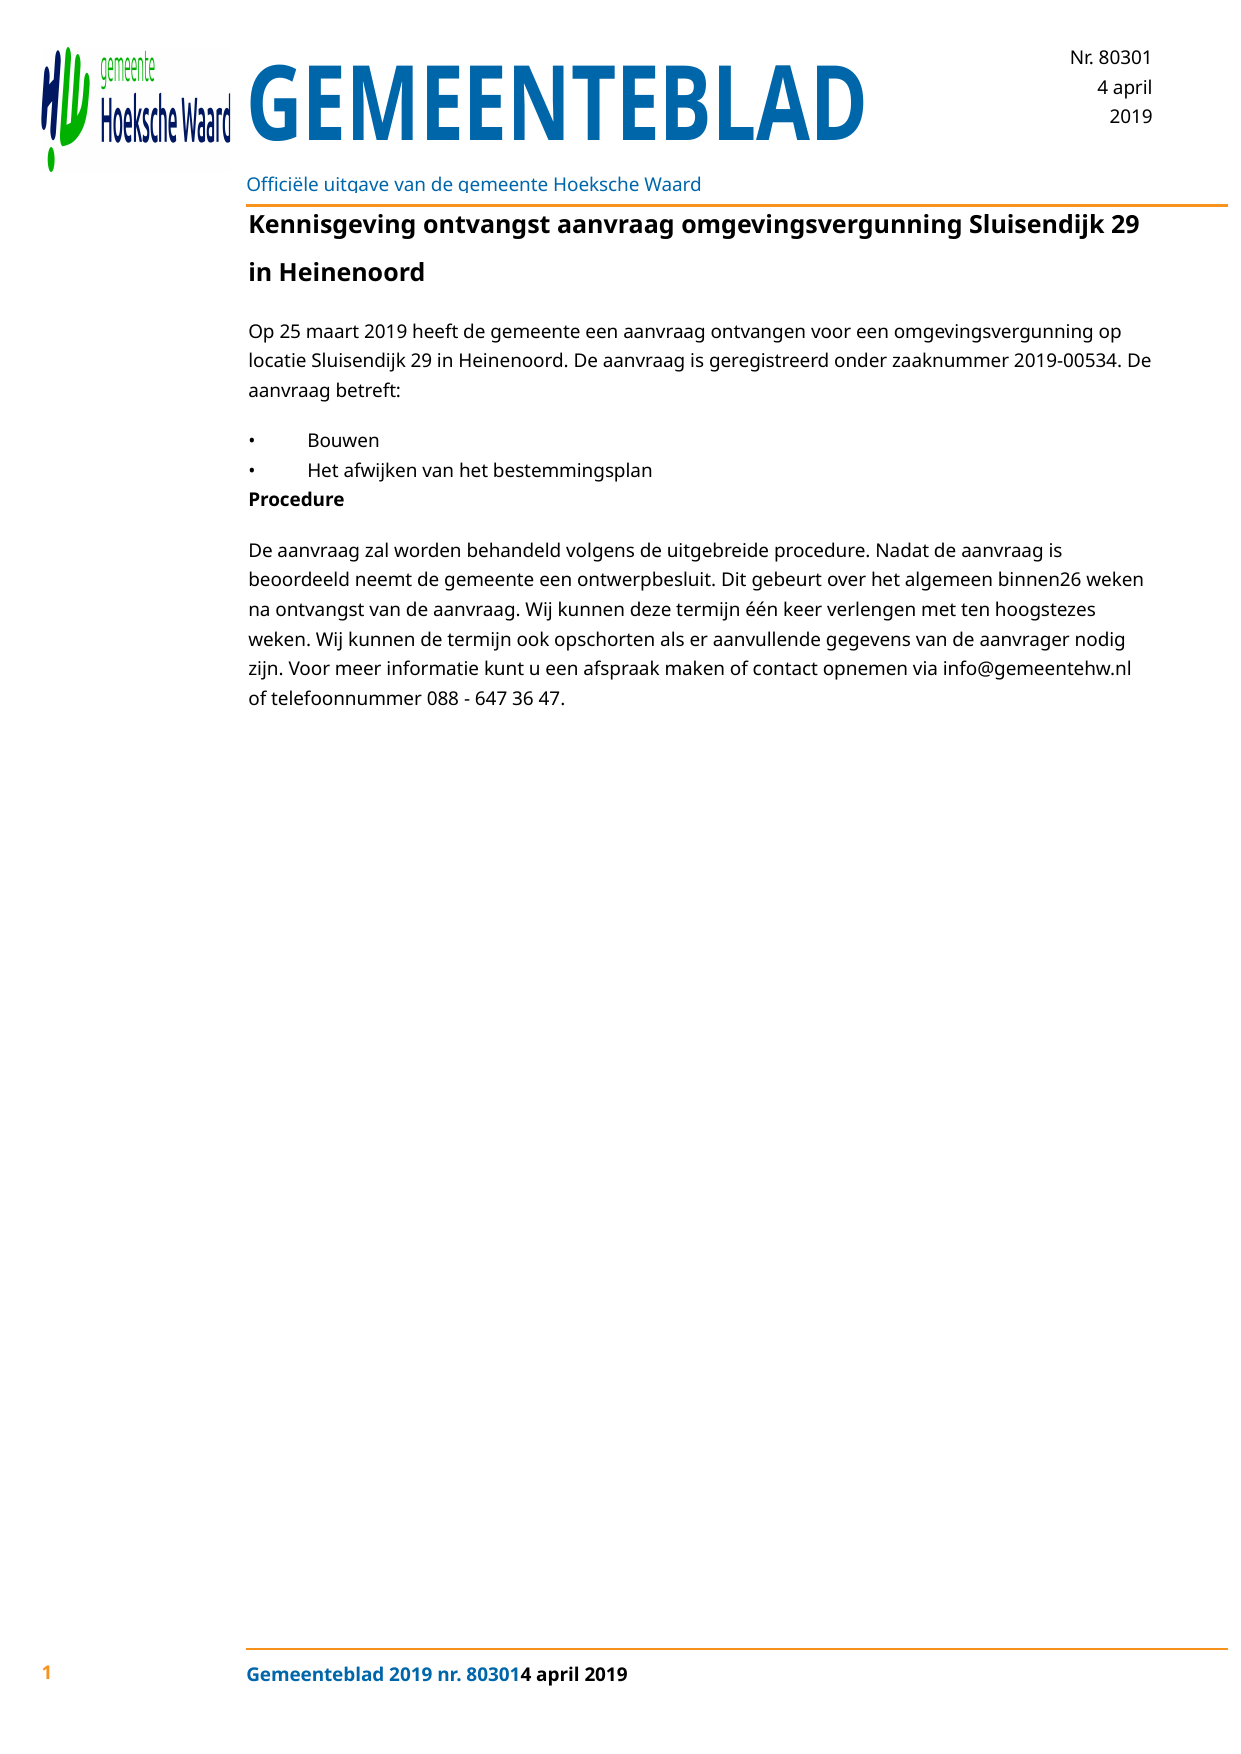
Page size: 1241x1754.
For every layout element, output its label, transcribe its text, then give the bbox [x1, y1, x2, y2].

text Op 25 maart 2019 heeft de gemeente een aanvraag ontvangen voor een omgevingsvergunning op locatie Sluisendijk 29 in Heinenoord. De aanvraag is geregistreerd onder zaaknummer 2019-00534. De aanvraag betreft: [248, 318, 1152, 403]
text Kennisgeving ontvangst aanvraag omgevingsvergunning Sluisendijk 29 in Heinenoord [248, 207, 1152, 288]
text De aanvraag zal worden behandeld volgens de uitgebreide procedure. Nadat de aanvraag is beoordeeld neemt de gemeente een ontwerpbesluit. Dit gebeurt over het algemeen binnen26 weken na ontvangst van de aanvraag. Wij kunnen deze termijn één keer verlengen met ten hoogstezes weken. Wij kunnen de termijn ook opschorten als er aanvullende gegevens van de aanvrager nodig zijn. Voor meer informatie kunt u een afspraak maken of contact opnemen via info@gemeentehw.nl of telefoonnummer 088 - 647 36 47. [248, 537, 1152, 711]
list Het afwijken van het bestemmingsplan [248, 457, 1152, 483]
picture [41, 47, 231, 172]
text Procedure [248, 487, 1152, 512]
list Bouwen [248, 427, 1152, 453]
